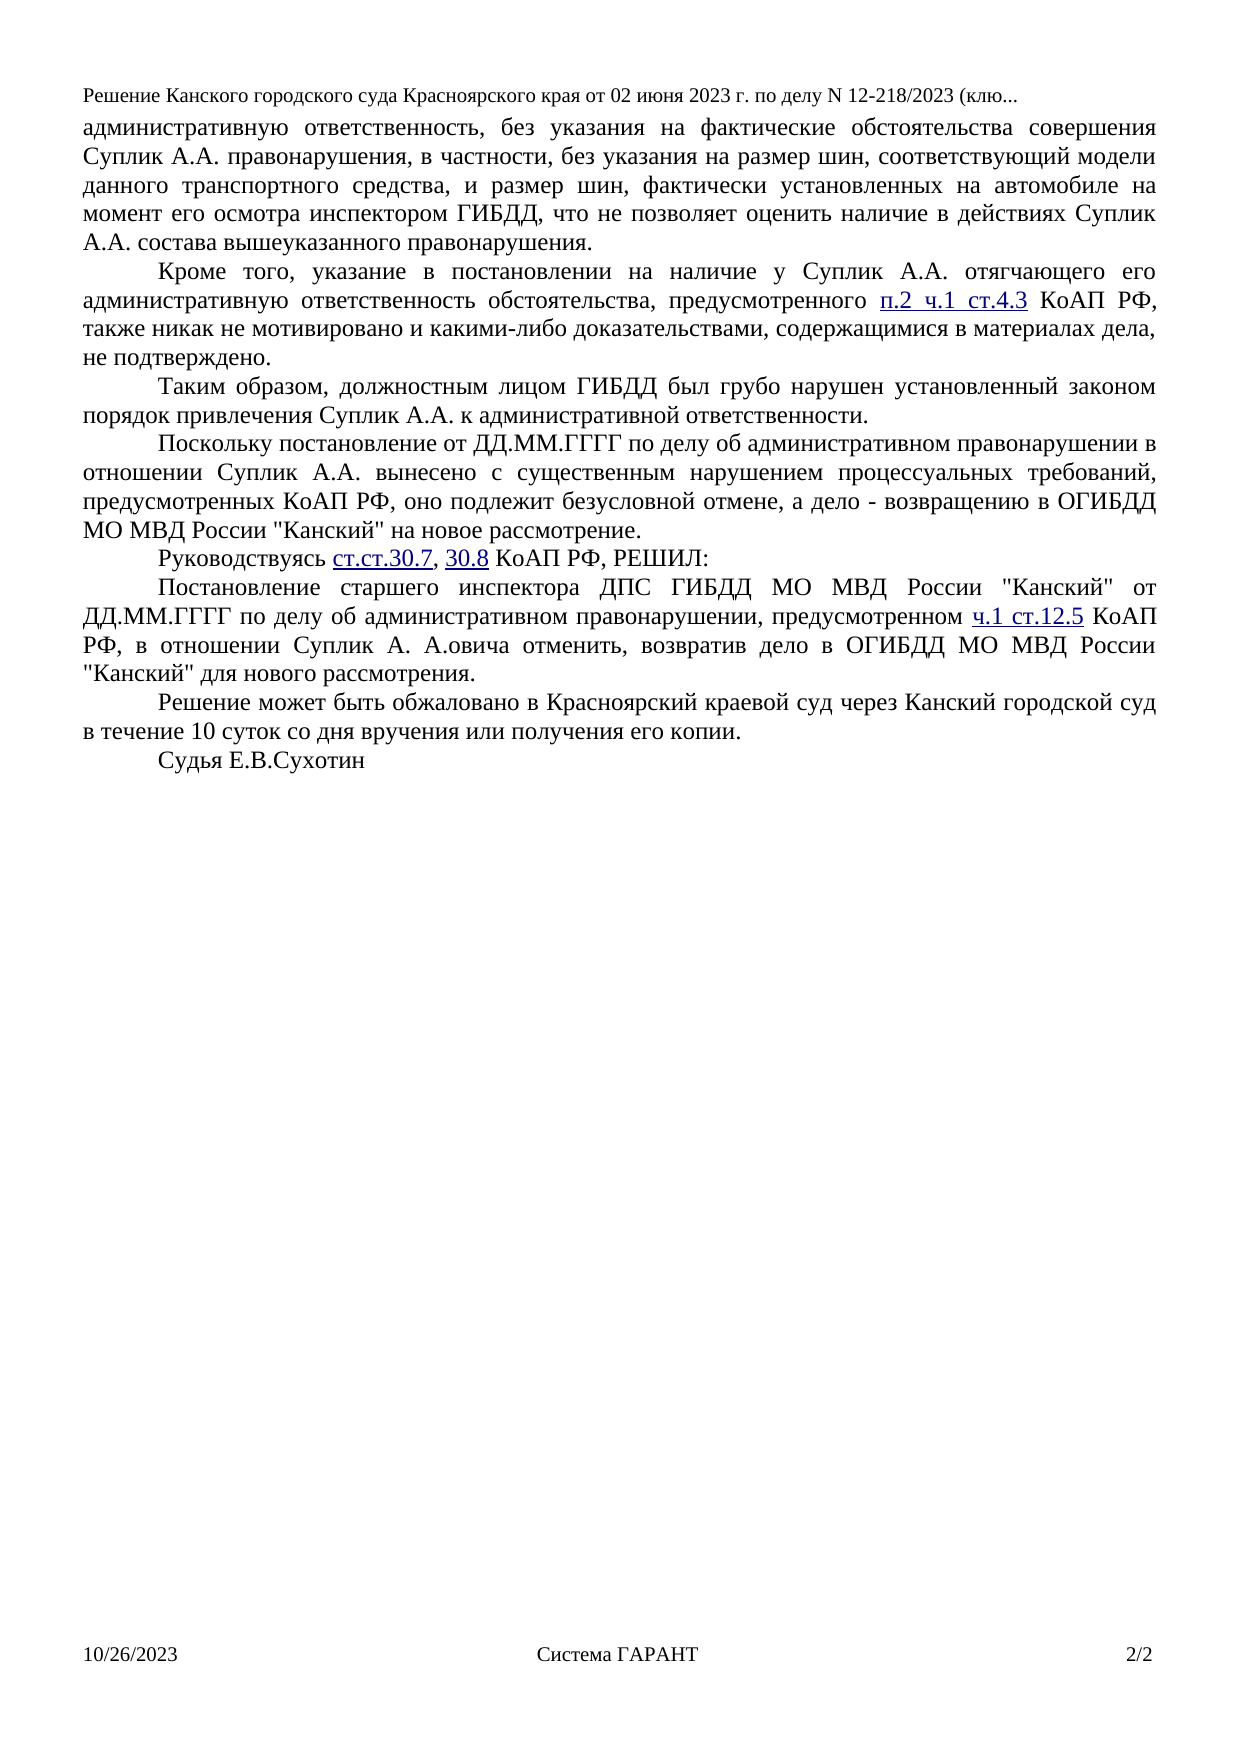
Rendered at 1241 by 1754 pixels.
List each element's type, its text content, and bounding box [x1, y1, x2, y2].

text Таким образом, должностным лицом ГИБДД был грубо нарушен установленный законом порядок привлечения Суплик А.А. к административной ответственности. [83, 371, 1157, 428]
text Постановление старшего инспектора ДПС ГИБДД МО МВД России "Канский" от ДД.ММ.ГГГГ по делу об административном правонарушении, предусмотренном ч.1 ст.12.5 КоАП РФ, в отношении Суплик А. А.овича отменить, возвратив дело в ОГИБДД МО МВД России "Канский" для нового рассмотрения. [83, 572, 1157, 687]
text Судья Е.В.Сухотин [83, 745, 1157, 773]
text Кроме того, указание в постановлении на наличие у Суплик А.А. отягчающего его административную ответственность обстоятельства, предусмотренного п.2 ч.1 ст.4.3 КоАП РФ, также никак не мотивировано и какими-либо доказательствами, содержащимися в материалах дела, не подтверждено. [83, 256, 1157, 371]
text Руководствуясь ст.ст.30.7, 30.8 КоАП РФ, РЕШИЛ: [83, 543, 1157, 572]
text Поскольку постановление от ДД.ММ.ГГГГ по делу об административном правонарушении в отношении Суплик А.А. вынесено с существенным нарушением процессуальных требований, предусмотренных КоАП РФ, оно подлежит безусловной отмене, а дело - возвращению в ОГИБДД МО МВД России "Канский" на новое рассмотрение. [83, 428, 1157, 543]
text Решение может быть обжаловано в Красноярский краевой суд через Канский городской суд в течение 10 суток со дня вручения или получения его копии. [83, 687, 1157, 745]
text административную ответственность, без указания на фактические обстоятельства совершения Суплик А.А. правонарушения, в частности, без указания на размер шин, соответствующий модели данного транспортного средства, и размер шин, фактически установленных на автомобиле на момент его осмотра инспектором ГИБДД, что не позволяет оценить наличие в действиях Суплик А.А. состава вышеуказанного правонарушения. [83, 112, 1157, 256]
